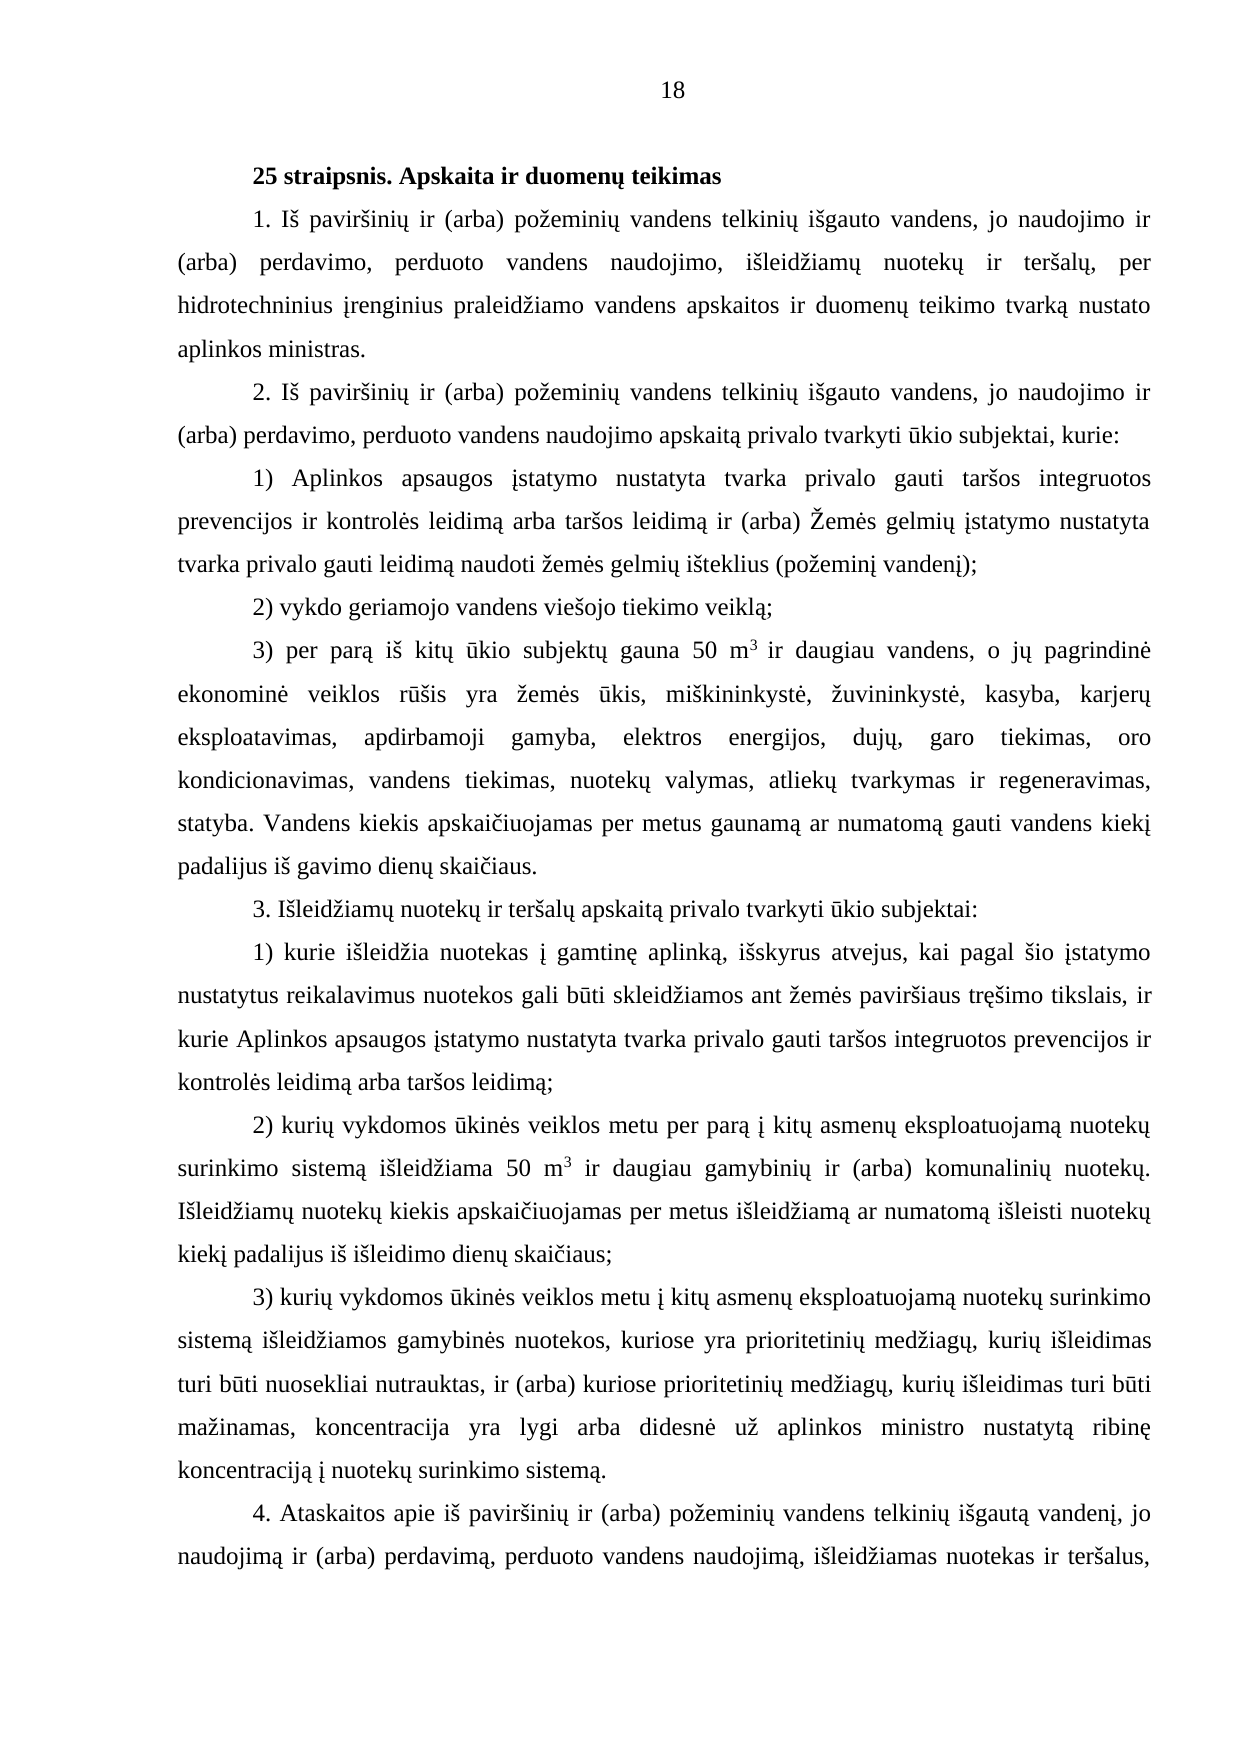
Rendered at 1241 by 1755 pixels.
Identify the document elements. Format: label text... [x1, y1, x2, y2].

text 2. Iš paviršinių ir (arba) požeminių vandens telkinių išgauto vandens, jo naudojimo ir (arba) perdavimo, perduoto vandens naudojimo apskaitą privalo tvarkyti ūkio subjektai, kurie: [177, 377, 1152, 449]
text 2) vykdo geriamojo vandens viešojo tiekimo veiklą; [177, 592, 1152, 621]
text 4. Ataskaitos apie iš paviršinių ir (arba) požeminių vandens telkinių išgautą vandenį, jo naudojimą ir (arba) perdavimą, perduoto vandens naudojimą, išleidžiamas nuotekas ir teršalus, [177, 1498, 1152, 1570]
text 3. Išleidžiamų nuotekų ir teršalų apskaitą privalo tvarkyti ūkio subjektai: [177, 894, 1152, 923]
text 2) kurių vykdomos ūkinės veiklos metu per parą į kitų asmenų eksploatuojamą nuotekų surinkimo sistemą išleidžiama 50 m3 ir daugiau gamybinių ir (arba) komunalinių nuotekų. Išleidžiamų nuotekų kiekis apskaičiuojamas per metus išleidžiamą ar numatomą išleisti nuotekų kiekį padalijus iš išleidimo dienų skaičiaus; [177, 1110, 1152, 1268]
text 1) kurie išleidžia nuotekas į gamtinę aplinką, išskyrus atvejus, kai pagal šio įstatymo nustatytus reikalavimus nuotekos gali būti skleidžiamos ant žemės paviršiaus tręšimo tikslais, ir kurie Aplinkos apsaugos įstatymo nustatyta tvarka privalo gauti taršos integruotos prevencijos ir kontrolės leidimą arba taršos leidimą; [177, 937, 1152, 1096]
text 3) per parą iš kitų ūkio subjektų gauna 50 m3 ir daugiau vandens, o jų pagrindinė ekonominė veiklos rūšis yra žemės ūkis, miškininkystė, žuvininkystė, kasyba, karjerų eksploatavimas, apdirbamoji gamyba, elektros energijos, dujų, garo tiekimas, oro kondicionavimas, vandens tiekimas, nuotekų valymas, atliekų tvarkymas ir regeneravimas, statyba. Vandens kiekis apskaičiuojamas per metus gaunamą ar numatomą gauti vandens kiekį padalijus iš gavimo dienų skaičiaus. [177, 636, 1152, 880]
text 1. Iš paviršinių ir (arba) požeminių vandens telkinių išgauto vandens, jo naudojimo ir (arba) perdavimo, perduoto vandens naudojimo, išleidžiamų nuotekų ir teršalų, per hidrotechninius įrenginius praleidžiamo vandens apskaitos ir duomenų teikimo tvarką nustato aplinkos ministras. [177, 204, 1152, 362]
text 25 straipsnis. Apskaita ir duomenų teikimas [177, 161, 1152, 190]
text 1) Aplinkos apsaugos įstatymo nustatyta tvarka privalo gauti taršos integruotos prevencijos ir kontrolės leidimą arba taršos leidimą ir (arba) Žemės gelmių įstatymo nustatyta tvarka privalo gauti leidimą naudoti žemės gelmių išteklius (požeminį vandenį); [177, 463, 1152, 578]
text 3) kurių vykdomos ūkinės veiklos metu į kitų asmenų eksploatuojamą nuotekų surinkimo sistemą išleidžiamos gamybinės nuotekos, kuriose yra prioritetinių medžiagų, kurių išleidimas turi būti nuosekliai nutrauktas, ir (arba) kuriose prioritetinių medžiagų, kurių išleidimas turi būti mažinamas, koncentracija yra lygi arba didesnė už aplinkos ministro nustatytą ribinę koncentraciją į nuotekų surinkimo sistemą. [177, 1282, 1152, 1484]
